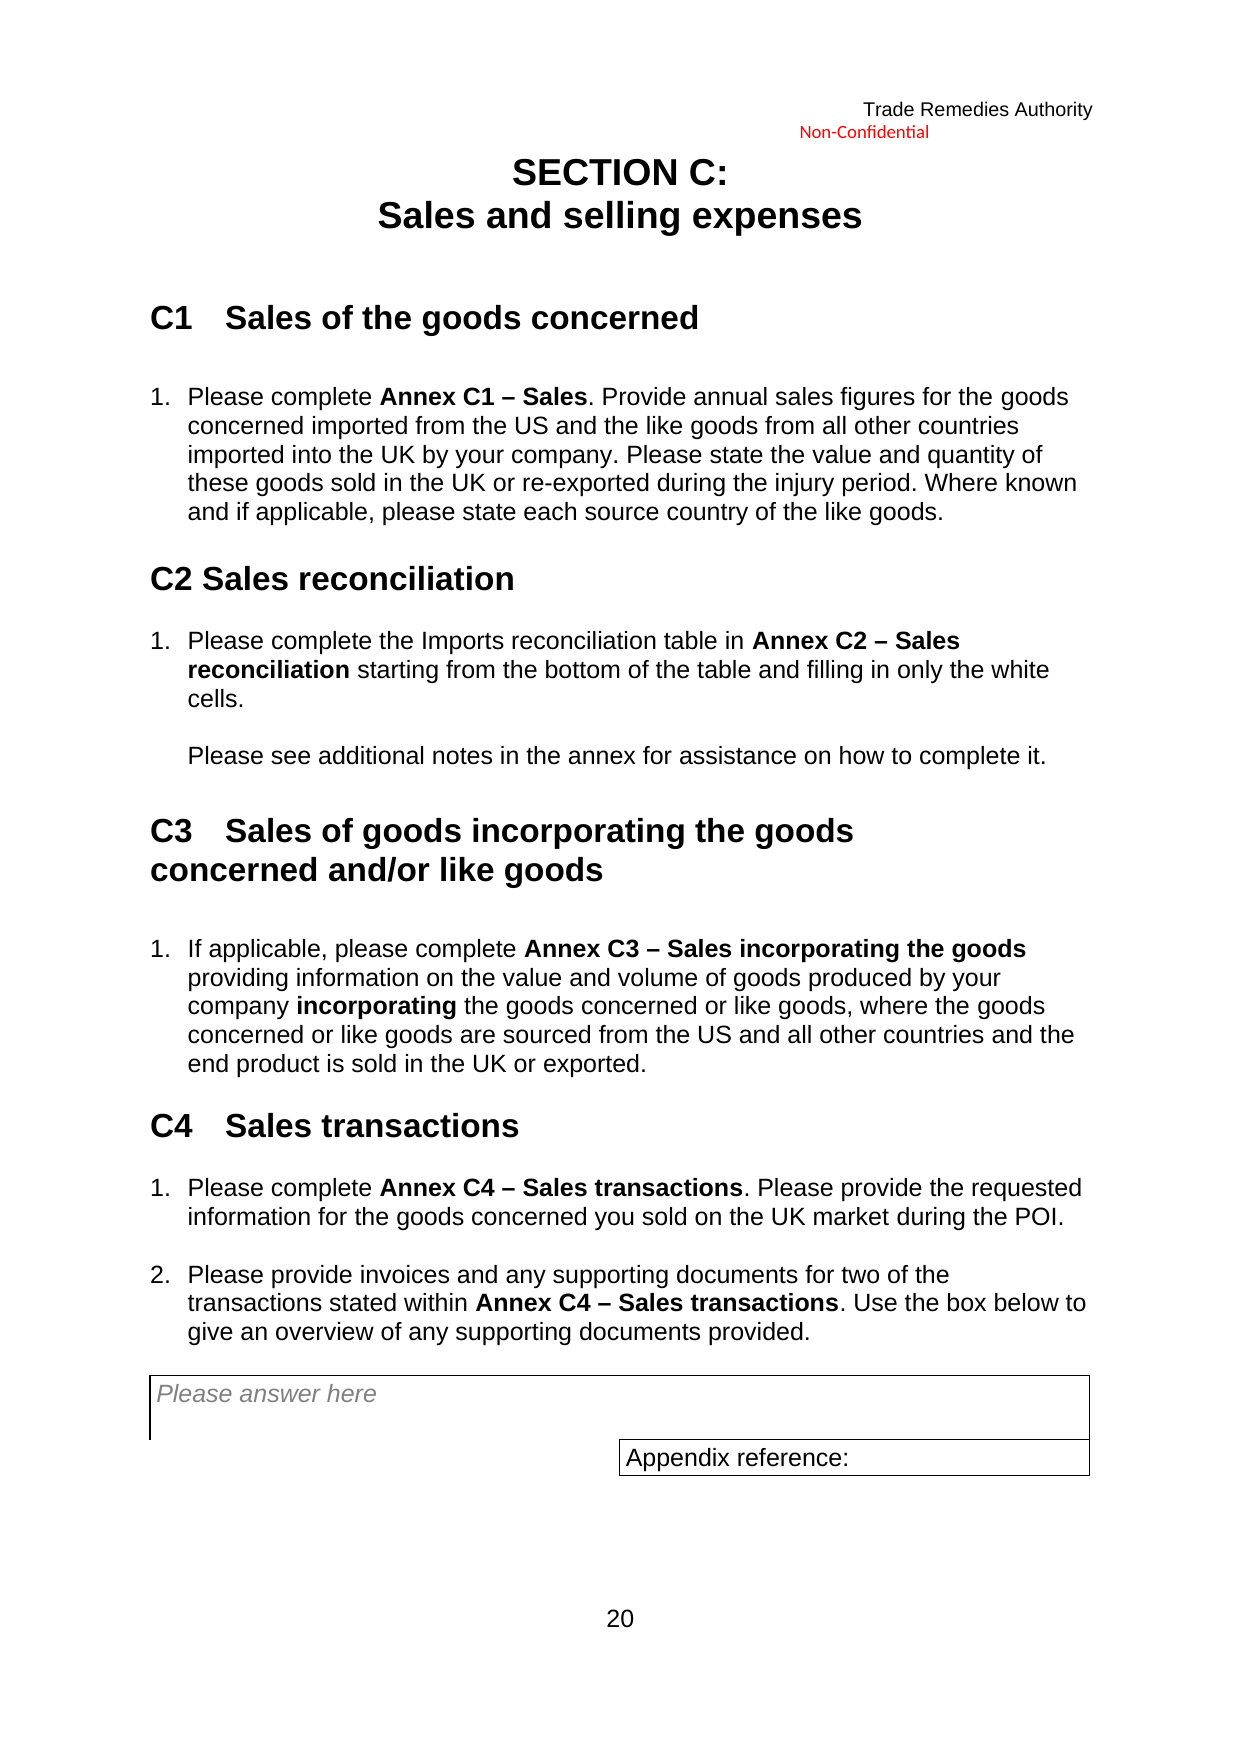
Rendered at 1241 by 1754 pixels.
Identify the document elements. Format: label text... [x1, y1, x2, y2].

list If applicable, please complete Annex C3 – Sales incorporating the goods providing information on the value and volume of goods produced by your company incorporating the goods concerned or like goods, where the goods concerned or like goods are sourced from the US and all other countries and the end product is sold in the UK or exported. [150, 934, 1090, 1077]
table_cell Appendix reference: [620, 1440, 1089, 1475]
list Please complete Annex C4 – Sales transactions. Please provide the requested information for the goods concerned you sold on the UK market during the POI. [150, 1173, 1090, 1231]
subtitle C1 Sales of the goods concerned [150, 298, 1090, 337]
list Please complete the Imports reconciliation table in Annex C2 – Sales reconciliation starting from the bottom of the table and filling in only the white cells. [150, 626, 1090, 712]
table_cell [150, 1440, 619, 1475]
subtitle C3 Sales of goods incorporating the goods concerned and/or like goods [150, 811, 1090, 888]
table_header Please answer here [151, 1376, 1089, 1439]
list Please see additional notes in the annex for assistance on how to complete it. [187, 741, 1090, 770]
subtitle C2 Sales reconciliation [150, 559, 1090, 597]
list Please provide invoices and any supporting documents for two of the transactions stated within Annex C4 – Sales transactions. Use the box below to give an overview of any supporting documents provided. [150, 1260, 1090, 1346]
list Please complete Annex C1 – Sales. Provide annual sales figures for the goods concerned imported from the US and the like goods from all other countries imported into the UK by your company. Please state the value and quantity of these goods sold in the UK or re-exported during the injury period. Where known and if applicable, please state each source country of the like goods. [150, 382, 1090, 526]
text C4 Sales transactions [150, 1106, 1090, 1145]
subtitle SECTION C: Sales and selling expenses [150, 150, 1090, 236]
